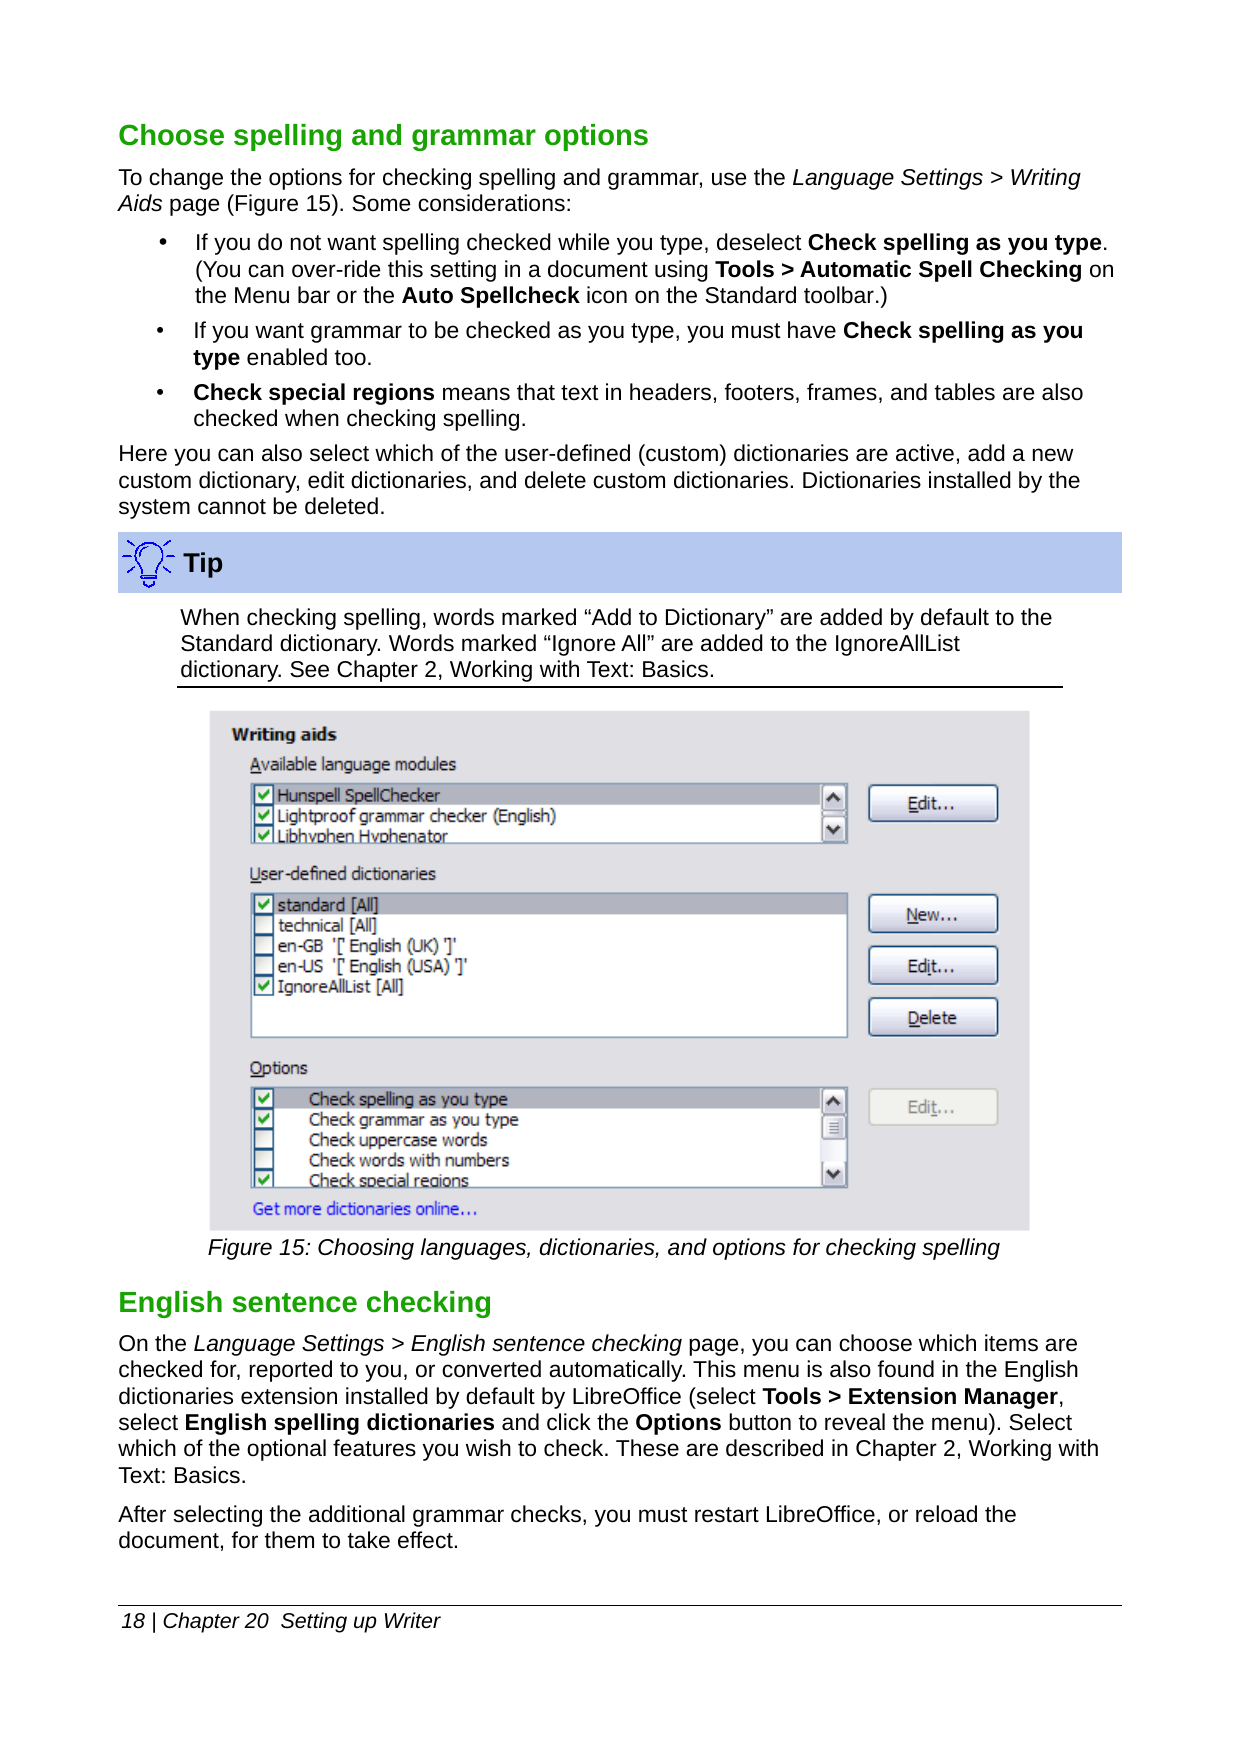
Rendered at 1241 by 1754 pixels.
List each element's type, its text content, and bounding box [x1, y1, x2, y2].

subtitle Choose spelling and grammar options [118, 118, 1122, 152]
list Check special regions means that text in headers, footers, frames, and tables are also checked when checking spelling. [156, 379, 1122, 431]
picture [207, 708, 1033, 1234]
list If you want grammar to be checked as you type, you must have Check spelling as you type enabled too. [156, 317, 1122, 370]
picture [119, 532, 179, 592]
text When checking spelling, words marked “Add to Dictionary” are added by default to the Standard dictionary. Words marked “Ignore All” are added to the IgnoreAllList dictionary. See Chapter 2, Working with Text: Basics. [177, 600, 1063, 686]
subtitle Tip [118, 532, 1122, 593]
subtitle English sentence checking [118, 1285, 1122, 1318]
text On the Language Settings > English sentence checking page, you can choose which items are checked for, reported to you, or converted automatically. This menu is also found in the English dictionaries extension installed by default by LibreOffice (select Tools > Extension Manager, select English spelling dictionaries and click the Options button to reveal the menu). Select which of the optional features you wish to check. These are described in Chapter 2, Working with Text: Basics. [118, 1330, 1122, 1488]
list To change the options for checking spelling and grammar, use the Language Settings > Writing Aids page (Figure 15). Some considerations: [118, 163, 1122, 216]
list If you do not want spelling checked while you type, deselect Check spelling as you type. (You can over-ride this setting in a document using Tools > Automatic Spell Checking on the Menu bar or the Auto Spellcheck icon on the Standard toolbar.) [156, 229, 1122, 308]
text After selecting the additional grammar checks, you must restart LibreOffice, or reload the document, for them to take effect. [118, 1501, 1122, 1553]
text Here you can also select which of the user-defined (custom) dictionaries are active, add a new custom dictionary, edit dictionaries, and delete custom dictionaries. Dictionaries installed by the system cannot be deleted. [118, 440, 1122, 519]
text Figure 15: Choosing languages, dictionaries, and options for checking spelling [208, 1234, 1033, 1260]
